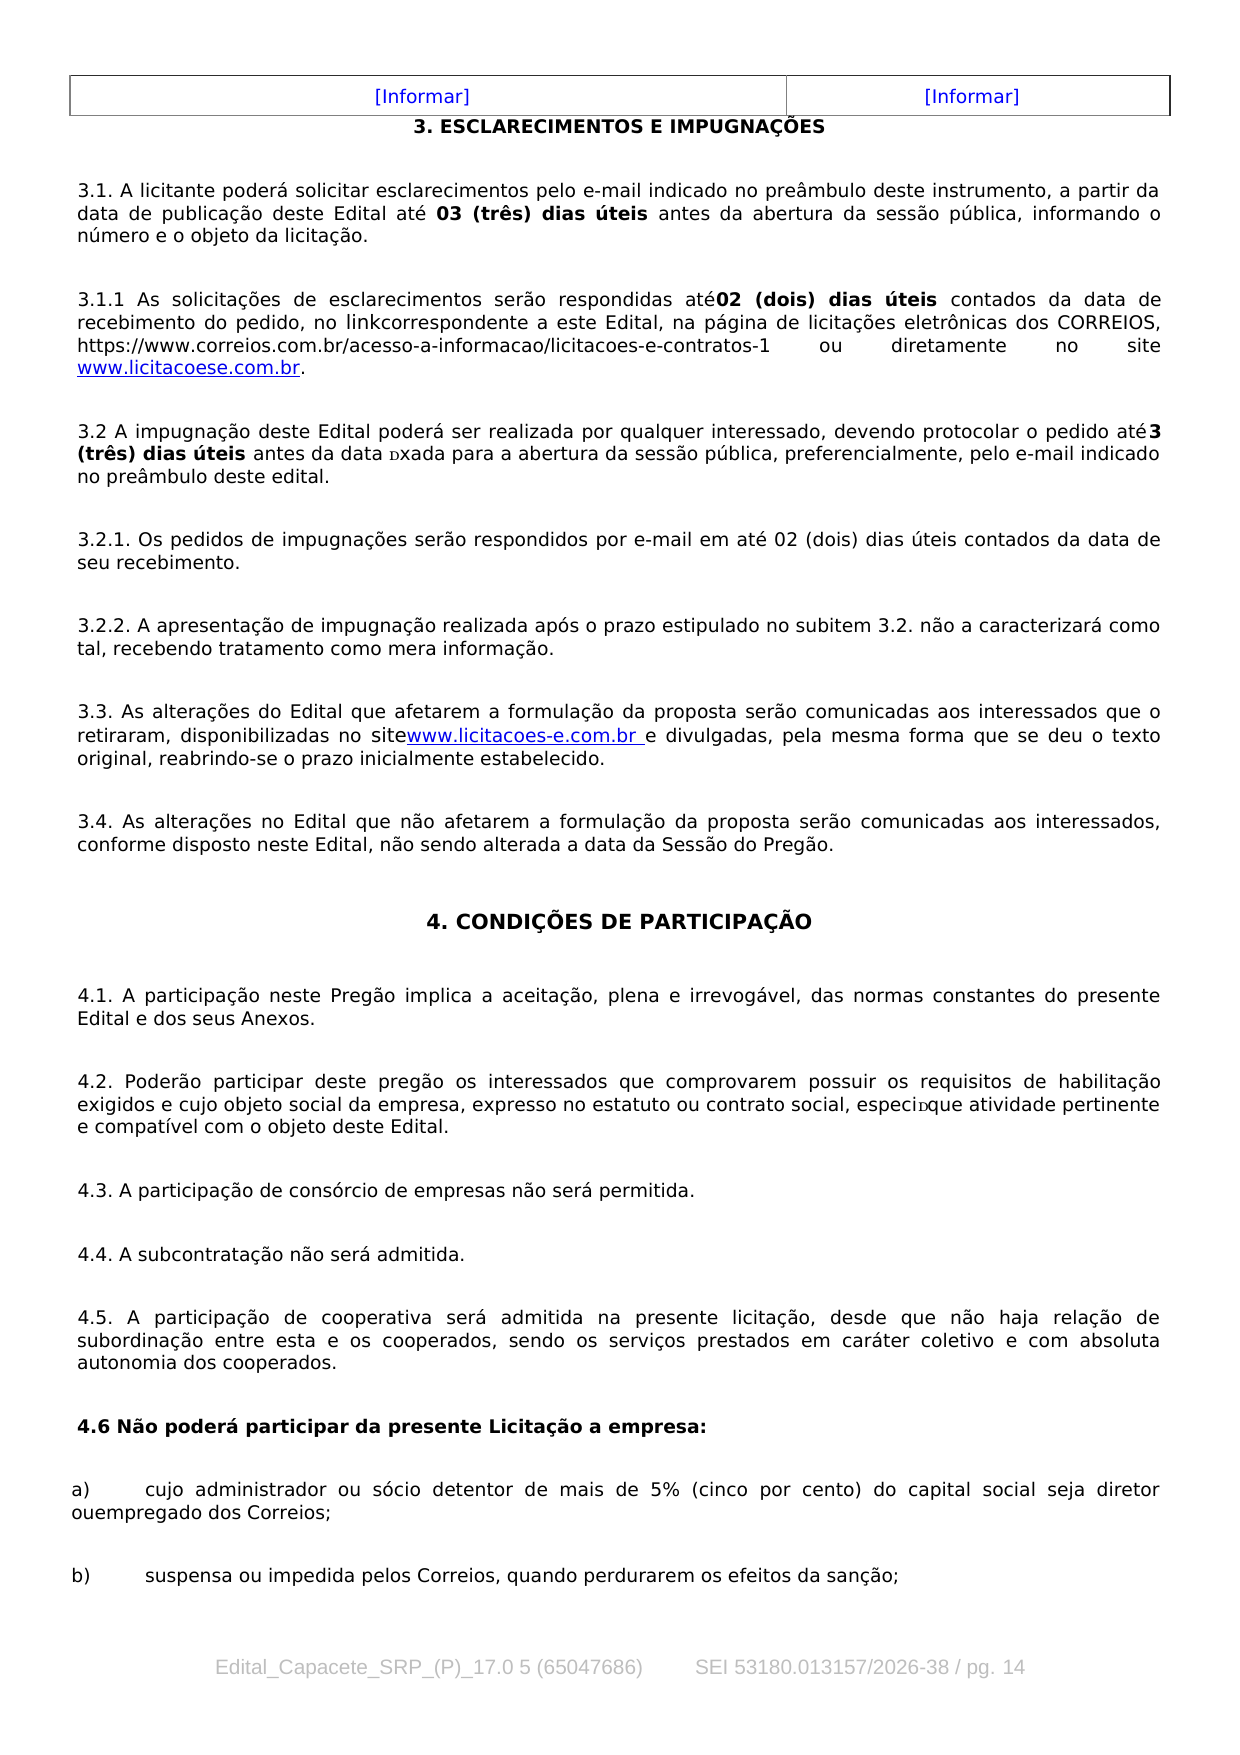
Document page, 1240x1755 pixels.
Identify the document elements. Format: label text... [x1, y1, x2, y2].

table_cell [Informar] [71, 76, 786, 115]
list suspensa ou impedida pelos Correios, quando perdurarem os efeitos da sanção; [71, 1565, 1162, 1587]
text 3.2.1. Os pedidos de impugnações serão respondidos por e-mail em até 02 (dois) dias úteis contados da data de seu recebimento. [77, 529, 1162, 574]
text 4.4. A subcontratação não será admitida. [77, 1243, 1162, 1265]
text 3.2.2. A apresentação de impugnação realizada após o prazo estipulado no subitem 3.2. não a caracterizará como tal, recebendo tratamento como mera informação. [77, 615, 1162, 660]
text 3. ESCLARECIMENTOS E IMPUGNAÇÕES [71, 116, 1168, 138]
table_cell [Informar] [787, 76, 1169, 115]
text 4.3. A participação de consórcio de empresas não será permitida. [77, 1180, 1162, 1202]
text 4.2. Poderão participar deste pregão os interessados que comprovarem possuir os requisitos de habilitação exigidos e cujo objeto social da empresa, expresso no estatuto ou contrato social, especique atividade pertinente e compatível com o objeto deste Edital. [77, 1071, 1162, 1138]
list cujo administrador ou sócio detentor de mais de 5% (cinco por cento) do capital social seja diretor ouempregado dos Correios; [71, 1479, 1162, 1523]
text 3.3. As alterações do Edital que afetarem a formulação da proposta serão comunicadas aos interessados que o retiraram, disponibilizadas no sitewww.licitacoes-e.com.br e divulgadas, pela mesma forma que se deu o texto original, reabrindo-se o prazo inicialmente estabelecido. [77, 701, 1162, 769]
text 4.6 Não poderá participar da presente Licitação a empresa: [77, 1416, 1180, 1437]
text 4.5. A participação de cooperativa será admitida na presente licitação, desde que não haja relação de subordinação entre esta e os cooperados, sendo os serviços prestados em caráter coletivo e com absoluta autonomia dos cooperados. [77, 1307, 1162, 1374]
text 3.2 A impugnação deste Edital poderá ser realizada por qualquer interessado, devendo protocolar o pedido até3 (três) dias úteis antes da data xada para a abertura da sessão pública, preferencialmente, pelo e-mail indicado no preâmbulo deste edital. [77, 421, 1162, 488]
text 3.1. A licitante poderá solicitar esclarecimentos pelo e-mail indicado no preâmbulo deste instrumento, a partir da data de publicação deste Edital até 03 (três) dias úteis antes da abertura da sessão pública, informando o número e o objeto da licitação. [77, 180, 1162, 247]
text 3.4. As alterações no Edital que não afetarem a formulação da proposta serão comunicadas aos interessados, conforme disposto neste Edital, não sendo alterada a data da Sessão do Pregão. [77, 811, 1162, 856]
subtitle 4. CONDIÇÕES DE PARTICIPAÇÃO [71, 910, 1167, 934]
text 3.1.1 As solicitações de esclarecimentos serão respondidas até02 (dois) dias úteis contados da data de recebimento do pedido, no linkcorrespondente a este Edital, na página de licitações eletrônicas dos CORREIOS, https://www.correios.com.br/acesso-a-informacao/licitacoes-e-contratos-1 ou diretamente no site www.licitacoese.com.br. [77, 289, 1162, 379]
text 4.1. A participação neste Pregão implica a aceitação, plena e irrevogável, das normas constantes do presente Edital e dos seus Anexos. [77, 985, 1162, 1030]
